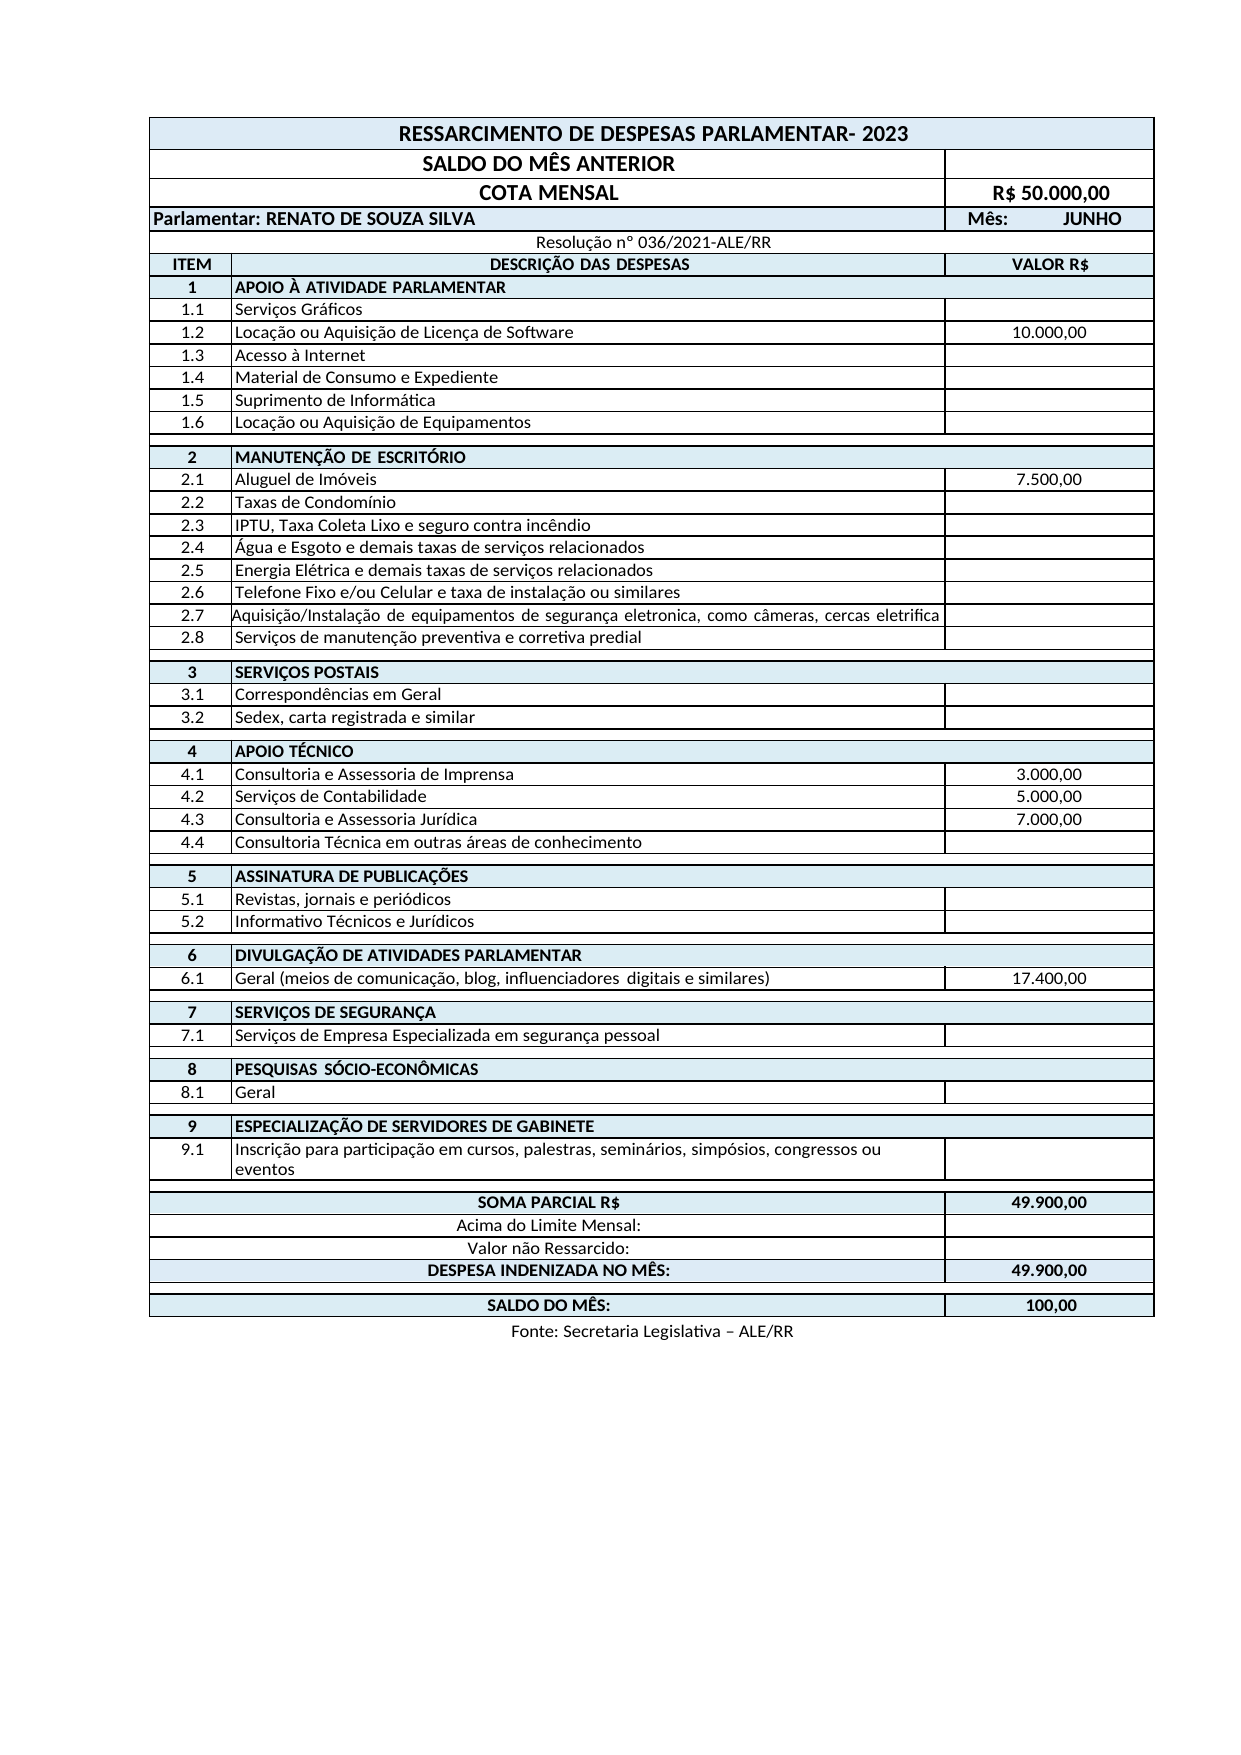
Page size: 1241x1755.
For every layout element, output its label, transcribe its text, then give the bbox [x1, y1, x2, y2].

table_cell [946, 605, 1153, 626]
table_cell [946, 1025, 1153, 1046]
table_cell [946, 492, 1153, 513]
table_cell [150, 435, 1153, 445]
table_cell [946, 1215, 1153, 1236]
table_cell 1.1 [150, 299, 231, 320]
table_cell [946, 627, 1153, 648]
table_cell 4.1 [150, 764, 231, 785]
table_cell 1.3 [150, 345, 231, 366]
table_cell 2.6 [150, 582, 231, 603]
table_cell [946, 832, 1153, 853]
table_cell Consultoria e Assessoria de Imprensa [232, 764, 944, 785]
table_cell [150, 1047, 1153, 1057]
table_cell IPTU, Taxa Coleta Lixo e seguro contra incêndio [232, 515, 944, 535]
table_cell [946, 390, 1153, 411]
table_cell 7.1 [150, 1025, 231, 1046]
table_cell 6.1 [150, 968, 231, 989]
table_cell 49.900,00 [946, 1193, 1153, 1213]
table_cell 2.5 [150, 560, 231, 581]
table_cell R$ 50.000,00 [946, 179, 1153, 206]
table_cell Acesso à Internet [232, 345, 944, 366]
table_header RESSARCIMENTO DE DESPESAS PARLAMENTAR- 2023 [150, 118, 1153, 149]
table_cell APOIO À ATIVIDADE PARLAMENTAR [232, 277, 1153, 298]
table_cell ASSINATURA DE PUBLICAÇÕES [232, 866, 1153, 887]
table_cell DESPESA INDENIZADA NO MÊS: [150, 1260, 944, 1281]
table_cell [150, 650, 1153, 660]
table_cell DIVULGAÇÃO DE ATIVIDADES PARLAMENTAR [232, 945, 1153, 966]
table_cell 49.900,00 [946, 1260, 1153, 1281]
table_cell 9.1 [150, 1139, 231, 1179]
table_cell 5.1 [150, 888, 231, 909]
table_cell Aquisição/Instalação de equipamentos de segurança eletronica, como câmeras, cercas eletrifica [232, 605, 944, 626]
table_cell DESCRIÇÃO DAS DESPESAS [232, 254, 944, 275]
table_cell Consultoria Técnica em outras áreas de conhecimento [232, 832, 944, 853]
table_cell [946, 299, 1153, 320]
table_cell 1 [150, 277, 231, 298]
table_cell 4 [150, 741, 231, 762]
table_cell Resolução nº 036/2021-ALE/RR [150, 232, 1153, 252]
table_cell 3.2 [150, 707, 231, 728]
table_cell 4.4 [150, 832, 231, 853]
table_cell SALDO DO MÊS ANTERIOR [150, 150, 944, 177]
table_cell [150, 934, 1153, 944]
table_cell 6 [150, 945, 231, 966]
table_cell 4.2 [150, 786, 231, 807]
table_cell Locação ou Aquisição de Licença de Software [232, 322, 944, 343]
table_cell ESPECIALIZAÇÃO DE SERVIDORES DE GABINETE [232, 1116, 1153, 1137]
table_cell [946, 888, 1153, 909]
table_cell Mês: JUNHO [946, 208, 1153, 230]
table_cell Energia Elétrica e demais taxas de serviços relacionados [232, 560, 944, 581]
table_cell [946, 560, 1153, 581]
table_cell ITEM [150, 254, 231, 275]
table_cell 100,00 [946, 1295, 1153, 1316]
table_cell Água e Esgoto e demais taxas de serviços relacionados [232, 537, 944, 558]
table_cell [946, 515, 1153, 535]
table_cell Parlamentar: RENATO DE SOUZA SILVA [150, 208, 944, 230]
table_cell [946, 1238, 1153, 1259]
table_cell Taxas de Condomínio [232, 492, 944, 513]
table_cell Serviços de Contabilidade [232, 786, 944, 807]
table_cell [946, 911, 1153, 932]
text Fonte: Secretaria Legislativa – ALE/RR [510, 1320, 794, 1342]
table_cell SOMA PARCIAL R$ [150, 1193, 944, 1213]
table_cell [946, 684, 1153, 705]
table_cell 17.400,00 [946, 968, 1153, 989]
table_cell Material de Consumo e Expediente [232, 367, 944, 388]
table_cell Sedex, carta registrada e similar [232, 707, 944, 728]
table_cell Correspondências em Geral [232, 684, 944, 705]
table_cell 7.500,00 [946, 469, 1153, 490]
table_cell 3.1 [150, 684, 231, 705]
table_cell [150, 854, 1153, 864]
table_cell COTA MENSAL [150, 179, 944, 206]
table_cell Suprimento de Informática [232, 390, 944, 411]
table_cell 2.4 [150, 537, 231, 558]
table_cell [946, 537, 1153, 558]
table_cell 8.1 [150, 1082, 231, 1103]
table_cell 2.3 [150, 515, 231, 535]
table_cell MANUTENÇÃO DE ESCRITÓRIO [232, 447, 1153, 468]
table_cell 5.2 [150, 911, 231, 932]
table_cell [150, 730, 1153, 739]
table_cell [150, 1104, 1153, 1114]
table_cell 8 [150, 1059, 231, 1080]
table_cell Serviços de manutenção preventiva e corretiva predial [232, 627, 944, 648]
table_cell [946, 150, 1153, 177]
table_cell 3 [150, 662, 231, 683]
table_cell Aluguel de Imóveis [232, 469, 944, 490]
table_cell 10.000,00 [946, 322, 1153, 343]
table_cell 4.3 [150, 809, 231, 830]
table_cell SERVIÇOS POSTAIS [232, 662, 1153, 683]
table_cell Serviços de Empresa Especializada em segurança pessoal [232, 1025, 944, 1046]
table_cell Revistas, jornais e periódicos [232, 888, 944, 909]
table_cell [150, 1283, 1153, 1293]
table_cell 2.1 [150, 469, 231, 490]
table_cell 1.2 [150, 322, 231, 343]
table_cell 3.000,00 [946, 764, 1153, 785]
table_cell Serviços Gráficos [232, 299, 944, 320]
table_cell 1.4 [150, 367, 231, 388]
table_cell Inscrição para participação em cursos, palestras, seminários, simpósios, congressos ou eventos [232, 1139, 944, 1179]
table_cell 9 [150, 1116, 231, 1137]
table_cell Consultoria e Assessoria Jurídica [232, 809, 944, 830]
table_cell 2.2 [150, 492, 231, 513]
table_cell 7.000,00 [946, 809, 1153, 830]
table_cell [150, 991, 1153, 1001]
table_cell 1.5 [150, 390, 231, 411]
table_cell Geral (meios de comunicação, blog, influenciadores digitais e similares) [232, 968, 944, 989]
table_cell 2 [150, 447, 231, 468]
table_cell Informativo Técnicos e Jurídicos [232, 911, 944, 932]
table_cell PESQUISAS SÓCIO-ECONÔMICAS [232, 1059, 1153, 1080]
table_cell 5 [150, 866, 231, 887]
table_cell [946, 1139, 1153, 1179]
table_cell 1.6 [150, 412, 231, 433]
table_cell 5.000,00 [946, 786, 1153, 807]
table_cell [946, 582, 1153, 603]
table_cell Geral [232, 1082, 944, 1103]
table_cell 2.7 [150, 605, 231, 626]
table_cell 2.8 [150, 627, 231, 648]
table_cell SALDO DO MÊS: [150, 1295, 944, 1316]
table_cell APOIO TÉCNICO [232, 741, 1153, 762]
table_cell SERVIÇOS DE SEGURANÇA [232, 1002, 1153, 1023]
table_cell 7 [150, 1002, 231, 1023]
table_cell [946, 345, 1153, 366]
table_cell Locação ou Aquisição de Equipamentos [232, 412, 944, 433]
table_cell Telefone Fixo e/ou Celular e taxa de instalação ou similares [232, 582, 944, 603]
table_cell [946, 412, 1153, 433]
table_cell [150, 1181, 1153, 1191]
table_cell [946, 1082, 1153, 1103]
table_cell VALOR R$ [946, 254, 1153, 275]
table_cell Valor não Ressarcido: [150, 1238, 944, 1259]
table_cell [946, 707, 1153, 728]
table_cell [946, 367, 1153, 388]
table_cell Acima do Limite Mensal: [150, 1215, 944, 1236]
